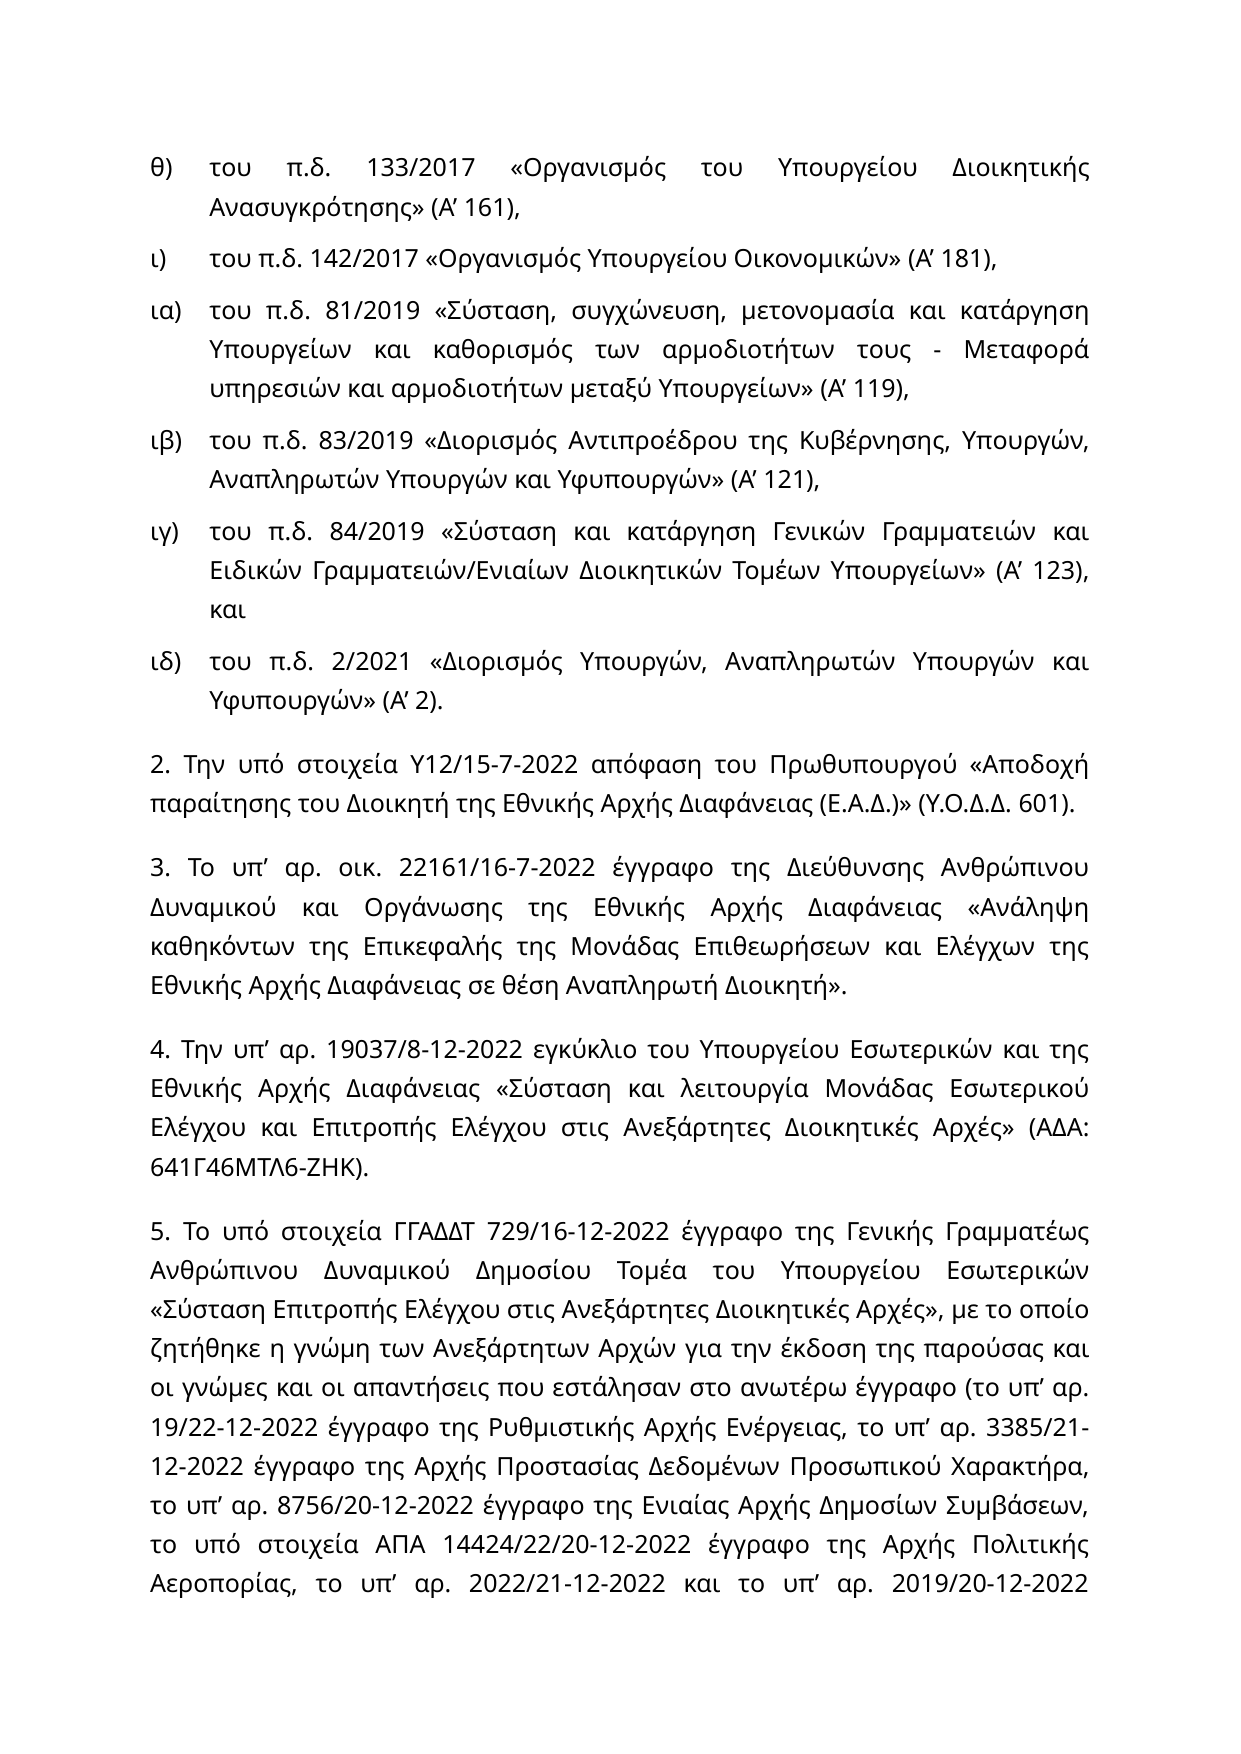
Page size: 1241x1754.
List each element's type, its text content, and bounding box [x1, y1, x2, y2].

text 3. Το υπ’ αρ. οικ. 22161/16-7-2022 έγγραφο της Διεύθυνσης Ανθρώπινου Δυναμικού και Οργάνωσης της Εθνικής Αρχής Διαφάνειας «Ανάληψη καθηκόντων της Επικεφαλής της Μονάδας Επιθεωρήσεων και Ελέγχων της Εθνικής Αρχής Διαφάνειας σε θέση Αναπληρωτή Διοικητή». [150, 850, 1090, 1002]
text 4. Την υπ’ αρ. 19037/8-12-2022 εγκύκλιο του Υπουργείου Εσωτερικών και της Εθνικής Αρχής Διαφάνειας «Σύσταση και λειτουργία Μονάδας Εσωτερικού Ελέγχου και Επιτροπής Ελέγχου στις Ανεξάρτητες Διοικητικές Αρχές» (ΑΔΑ: 641Γ46ΜΤΛ6-ΖΗΚ). [150, 1032, 1090, 1183]
list ιβ) του π.δ. 83/2019 «Διορισμός Αντιπροέδρου της Κυβέρνησης, Υπουργών, Αναπληρωτών Υπουργών και Υφυπουργών» (Α’ 121), [150, 422, 1090, 496]
text 2. Την υπό στοιχεία Υ12/15-7-2022 απόφαση του Πρωθυπουργού «Αποδοχή παραίτησης του Διοικητή της Εθνικής Αρχής Διαφάνειας (Ε.Α.Δ.)» (Υ.Ο.Δ.Δ. 601). [150, 747, 1090, 820]
list ιγ) του π.δ. 84/2019 «Σύσταση και κατάργηση Γενικών Γραμματειών και Ειδικών Γραμματειών/Ενιαίων Διοικητικών Τομέων Υπουργείων» (Α’ 123), και [150, 513, 1090, 626]
list ιδ) του π.δ. 2/2021 «Διορισμός Υπουργών, Αναπληρωτών Υπουργών και Υφυπουργών» (Α’ 2). [150, 643, 1090, 717]
list θ) του π.δ. 133/2017 «Οργανισμός του Υπουργείου Διοικητικής Ανασυγκρότησης» (Α’ 161), [150, 150, 1090, 223]
text 5. Το υπό στοιχεία ΓΓΑΔΔΤ 729/16-12-2022 έγγραφο της Γενικής Γραμματέως Ανθρώπινου Δυναμικού Δημοσίου Τομέα του Υπουργείου Εσωτερικών «Σύσταση Επιτροπής Ελέγχου στις Ανεξάρτητες Διοικητικές Αρχές», με το οποίο ζητήθηκε η γνώμη των Ανεξάρτητων Αρχών για την έκδοση της παρούσας και οι γνώμες και οι απαντήσεις που εστάλησαν στο ανωτέρω έγγραφο (το υπ’ αρ. 19/22-12-2022 έγγραφο της Ρυθμιστικής Αρχής Ενέργειας, το υπ’ αρ. 3385/21-12-2022 έγγραφο της Αρχής Προστασίας Δεδομένων Προσωπικού Χαρακτήρα, το υπ’ αρ. 8756/20-12-2022 έγγραφο της Ενιαίας Αρχής Δημοσίων Συμβάσεων, το υπό στοιχεία ΑΠΑ 14424/22/20-12-2022 έγγραφο της Αρχής Πολιτικής Αεροπορίας, το υπ’ αρ. 2022/21-12-2022 και το υπ’ αρ. 2019/20-12-2022 [150, 1213, 1090, 1600]
list ια) του π.δ. 81/2019 «Σύσταση, συγχώνευση, μετονομασία και κατάργηση Υπουργείων και καθορισμός των αρμοδιοτήτων τους - Μεταφορά υπηρεσιών και αρμοδιοτήτων μεταξύ Υπουργείων» (Α’ 119), [150, 292, 1090, 405]
list ι) του π.δ. 142/2017 «Οργανισμός Υπουργείου Οικονομικών» (Α’ 181), [150, 241, 1090, 275]
